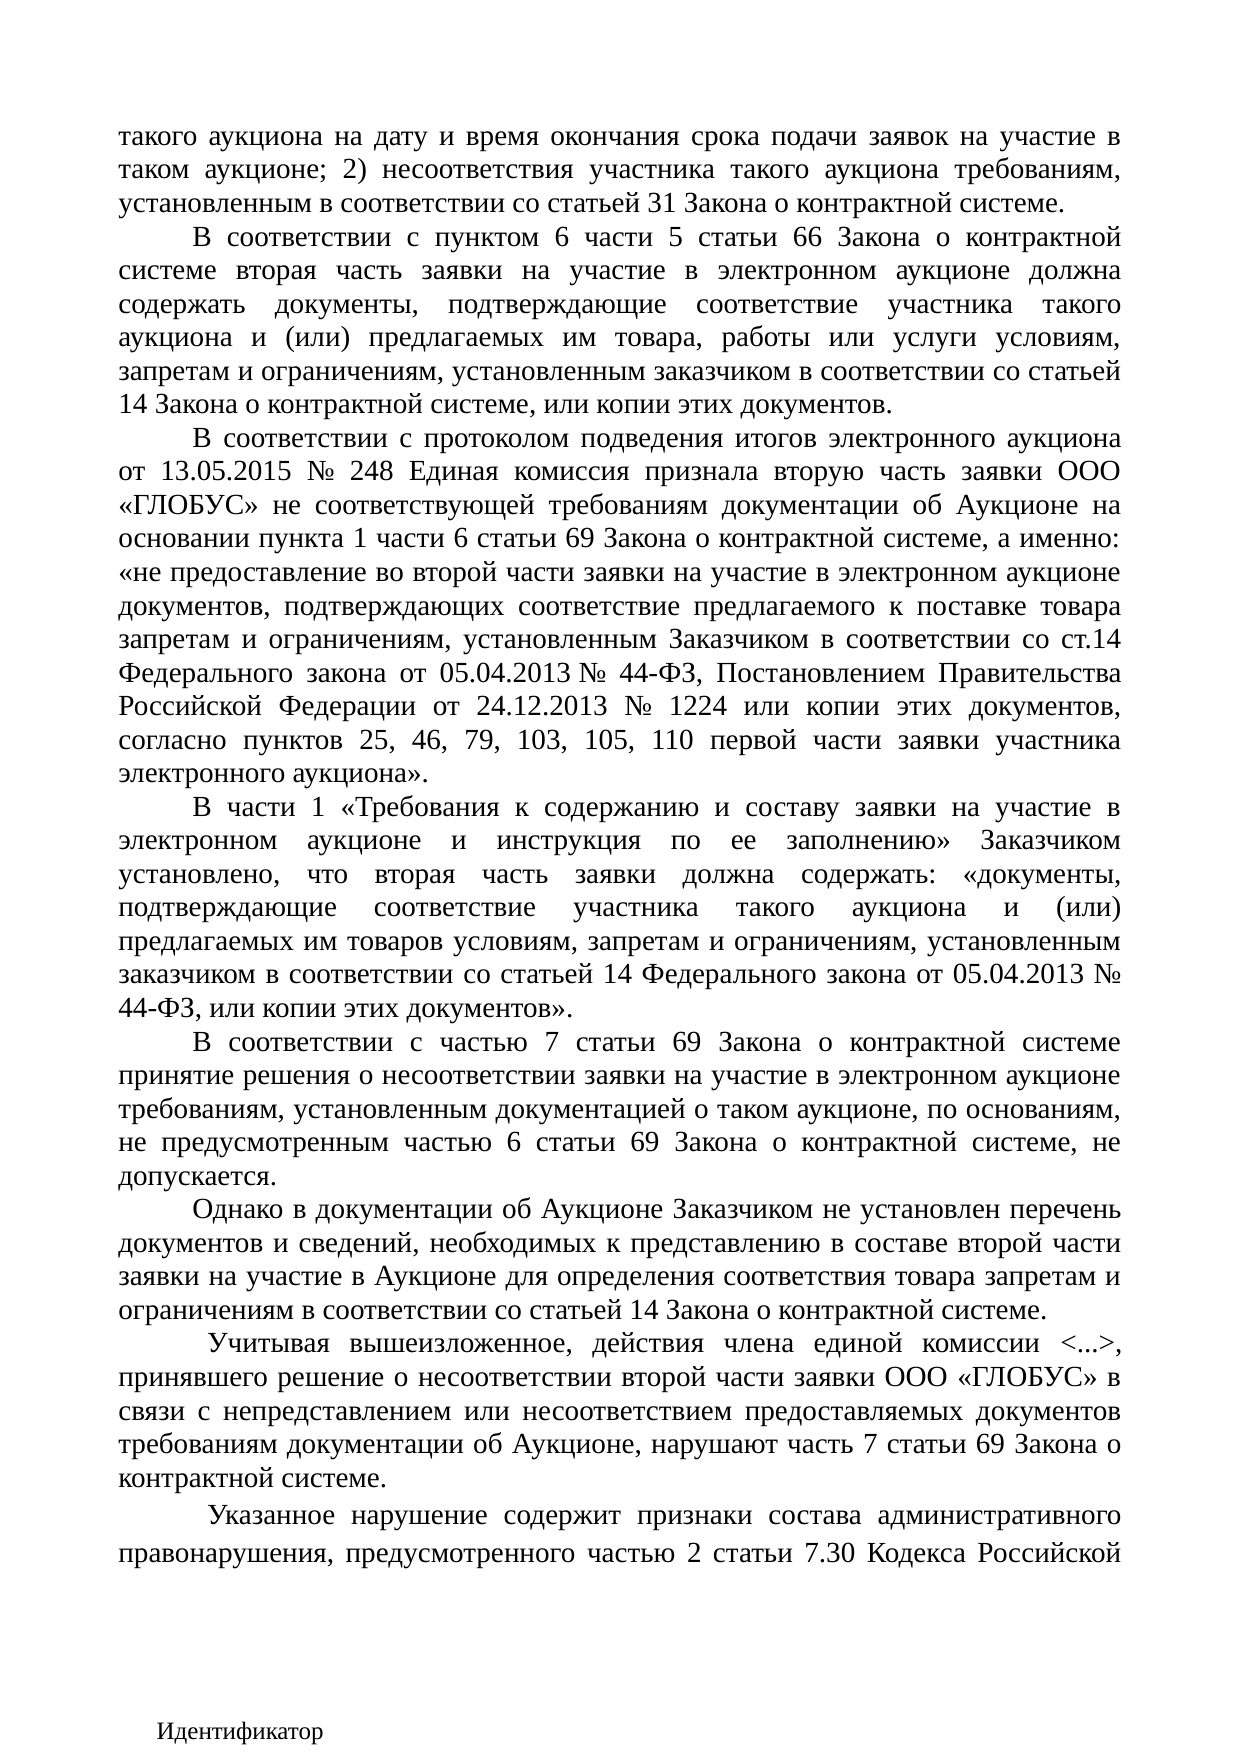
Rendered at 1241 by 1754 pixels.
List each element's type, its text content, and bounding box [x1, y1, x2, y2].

text Указанное нарушение содержит признаки состава административного правонарушения, предусмотренного частью 2 статьи 7.30 Кодекса Российской [118, 1493, 1122, 1568]
text В соответствии с протоколом подведения итогов электронного аукциона от 13.05.2015 № 248 Единая комиссия признала вторую часть заявки ООО «ГЛОБУС» не соответствующей требованиям документации об Аукционе на основании пункта 1 части 6 статьи 69 Закона о контрактной системе, а именно: «не предоставление во второй части заявки на участие в электронном аукционе документов, подтверждающих соответствие предлагаемого к поставке товара запретам и ограничениям, установленным Заказчиком в соответствии со ст.14 Федерального закона от 05.04.2013 № 44-ФЗ, Постановлением Правительства Российской Федерации от 24.12.2013 № 1224 или копии этих документов, согласно пунктов 25, 46, 79, 103, 105, 110 первой части заявки участника электронного аукциона». [118, 420, 1122, 789]
text В соответствии с пунктом 6 части 5 статьи 66 Закона о контрактной системе вторая часть заявки на участие в электронном аукционе должна содержать документы, подтверждающие соответствие участника такого аукциона и (или) предлагаемых им товара, работы или услуги условиям, запретам и ограничениям, установленным заказчиком в соответствии со статьей 14 Закона о контрактной системе, или копии этих документов. [118, 219, 1122, 420]
text Однако в документации об Аукционе Заказчиком не установлен перечень документов и сведений, необходимых к представлению в составе второй части заявки на участие в Аукционе для определения соответствия товара запретам и ограничениям в соответствии со статьей 14 Закона о контрактной системе. [118, 1191, 1122, 1326]
text Учитывая вышеизложенное, действия члена единой комиссии <...>, принявшего решение о несоответствии второй части заявки ООО «ГЛОБУС» в связи с непредставлением или несоответствием предоставляемых документов требованиям документации об Аукционе, нарушают часть 7 статьи 69 Закона о контрактной системе. [118, 1326, 1122, 1493]
text такого аукциона на дату и время окончания срока подачи заявок на участие в таком аукционе; 2) несоответствия участника такого аукциона требованиям, установленным в соответствии со статьей 31 Закона о контрактной системе. [118, 118, 1122, 219]
text В части 1 «Требования к содержанию и составу заявки на участие в электронном аукционе и инструкция по ее заполнению» Заказчиком установлено, что вторая часть заявки должна содержать: «документы, подтверждающие соответствие участника такого аукциона и (или) предлагаемых им товаров условиям, запретам и ограничениям, установленным заказчиком в соответствии со статьей 14 Федерального закона от 05.04.2013 № 44-ФЗ, или копии этих документов». [118, 789, 1122, 1024]
text В соответствии с частью 7 статьи 69 Закона о контрактной системе принятие решения о несоответствии заявки на участие в электронном аукционе требованиям, установленным документацией о таком аукционе, по основаниям, не предусмотренным частью 6 статьи 69 Закона о контрактной системе, не допускается. [118, 1024, 1122, 1191]
